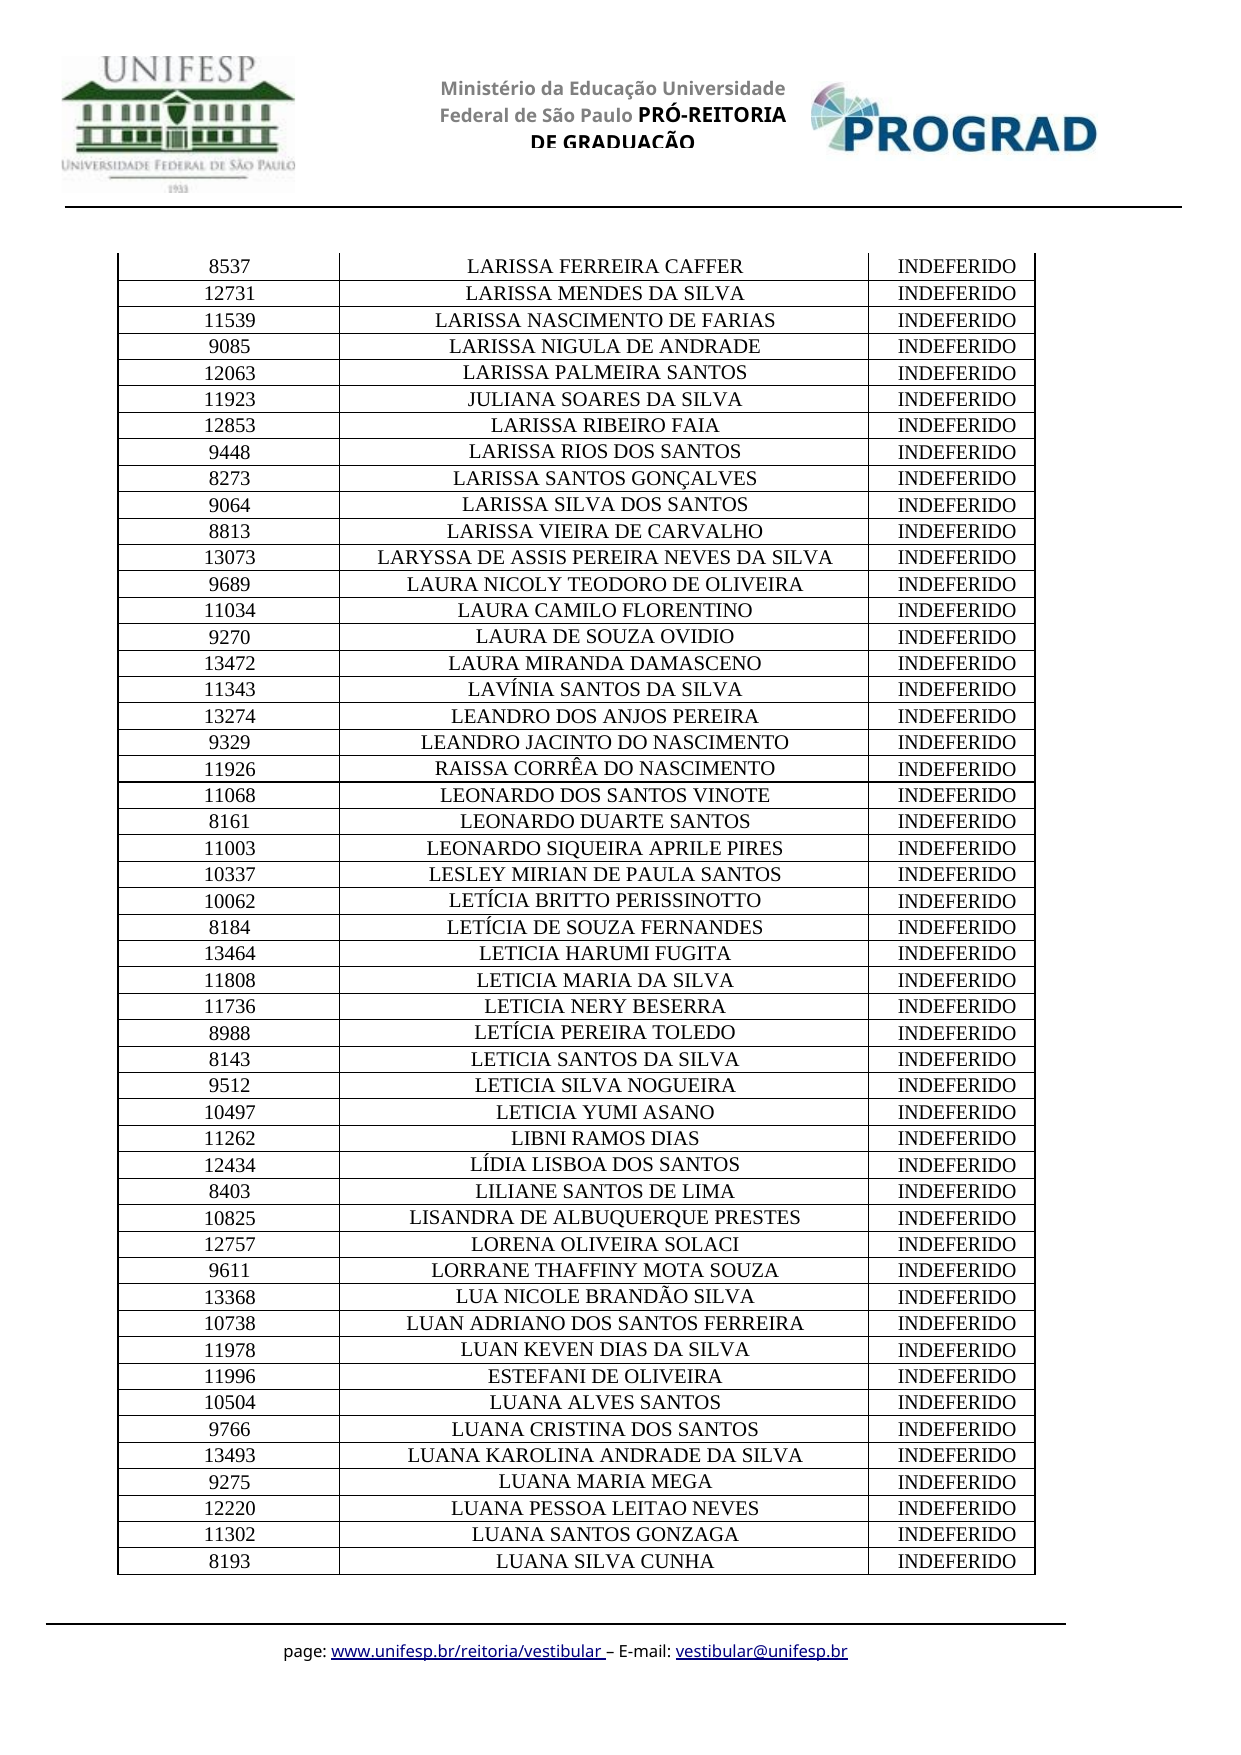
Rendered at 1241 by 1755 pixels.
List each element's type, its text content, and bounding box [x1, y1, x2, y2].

table_cell 9689 [119, 571, 339, 597]
table_cell INDEFERIDO [869, 1337, 1034, 1362]
table_cell 12853 [119, 413, 339, 438]
table_cell 10504 [119, 1390, 339, 1415]
table_cell LARISSA SANTOS GONÇALVES [340, 466, 868, 491]
table_cell LARISSA MENDES DA SILVA [340, 281, 868, 306]
table_cell 10062 [119, 888, 339, 913]
table_cell INDEFERIDO [869, 703, 1034, 729]
table_cell 11978 [119, 1337, 339, 1362]
table_cell 12757 [119, 1232, 339, 1257]
table_cell 13368 [119, 1284, 339, 1310]
table_cell LARISSA PALMEIRA SANTOS [340, 360, 868, 385]
table_cell 11808 [119, 967, 339, 993]
table_cell INDEFERIDO [869, 1364, 1034, 1389]
table_cell JULIANA SOARES DA SILVA [340, 386, 868, 412]
table_cell INDEFERIDO [869, 1416, 1034, 1442]
table_cell ESTEFANI DE OLIVEIRA [340, 1364, 868, 1389]
table_cell 10337 [119, 862, 339, 887]
table_cell 9085 [119, 334, 339, 359]
table_cell LEONARDO DUARTE SANTOS [340, 809, 868, 834]
table_cell INDEFERIDO [869, 334, 1034, 359]
table_cell RAISSA CORRÊA DO NASCIMENTO [340, 756, 868, 781]
table_cell LETÍCIA PEREIRA TOLEDO [340, 1020, 868, 1046]
table_cell 11996 [119, 1364, 339, 1389]
table_cell LUAN KEVEN DIAS DA SILVA [340, 1337, 868, 1362]
table_cell INDEFERIDO [869, 1179, 1034, 1204]
table_cell INDEFERIDO [869, 1311, 1034, 1336]
table_cell INDEFERIDO [869, 651, 1034, 676]
table_cell 11068 [119, 783, 339, 808]
table_cell INDEFERIDO [869, 756, 1034, 781]
table_cell 9512 [119, 1073, 339, 1098]
table_cell INDEFERIDO [869, 915, 1034, 940]
table_cell INDEFERIDO [869, 809, 1034, 834]
table_cell INDEFERIDO [869, 1073, 1034, 1098]
table_cell 11736 [119, 994, 339, 1019]
table_cell INDEFERIDO [869, 677, 1034, 702]
table_cell 8403 [119, 1179, 339, 1204]
table_cell 12434 [119, 1152, 339, 1178]
table_cell INDEFERIDO [869, 413, 1034, 438]
table_cell INDEFERIDO [869, 519, 1034, 544]
table_cell INDEFERIDO [869, 1390, 1034, 1415]
table_header INDEFERIDO [869, 253, 1034, 280]
table_cell INDEFERIDO [869, 307, 1034, 333]
table_cell LEANDRO JACINTO DO NASCIMENTO [340, 730, 868, 755]
table_cell LETICIA NERY BESERRA [340, 994, 868, 1019]
table_cell LUA NICOLE BRANDÃO SILVA [340, 1284, 868, 1310]
table_cell 13274 [119, 703, 339, 729]
table_cell 11923 [119, 386, 339, 412]
table_cell LAURA MIRANDA DAMASCENO [340, 651, 868, 676]
table_cell LUANA SILVA CUNHA [340, 1548, 868, 1574]
table_cell INDEFERIDO [869, 439, 1034, 464]
table_cell INDEFERIDO [869, 1496, 1034, 1521]
table_cell LUANA MARIA MEGA [340, 1469, 868, 1494]
table_cell 10497 [119, 1099, 339, 1125]
table_cell LUANA KAROLINA ANDRADE DA SILVA [340, 1443, 868, 1468]
table_cell LILIANE SANTOS DE LIMA [340, 1179, 868, 1204]
table_cell INDEFERIDO [869, 1047, 1034, 1072]
table_cell INDEFERIDO [869, 1548, 1034, 1574]
table_cell LETICIA SANTOS DA SILVA [340, 1047, 868, 1072]
table_cell LAURA DE SOUZA OVIDIO [340, 624, 868, 649]
table_cell INDEFERIDO [869, 1126, 1034, 1151]
table_cell 9329 [119, 730, 339, 755]
table_cell INDEFERIDO [869, 1152, 1034, 1178]
table_cell LEANDRO DOS ANJOS PEREIRA [340, 703, 868, 729]
table_cell LORENA OLIVEIRA SOLACI [340, 1232, 868, 1257]
table_cell LAVÍNIA SANTOS DA SILVA [340, 677, 868, 702]
table_cell 11302 [119, 1522, 339, 1547]
table_cell INDEFERIDO [869, 281, 1034, 306]
table_cell INDEFERIDO [869, 1284, 1034, 1310]
table_cell LUAN ADRIANO DOS SANTOS FERREIRA [340, 1311, 868, 1336]
table_cell LETICIA YUMI ASANO [340, 1099, 868, 1125]
table_cell INDEFERIDO [869, 571, 1034, 597]
table_cell INDEFERIDO [869, 1099, 1034, 1125]
table_cell INDEFERIDO [869, 1232, 1034, 1257]
table_cell INDEFERIDO [869, 1443, 1034, 1468]
table_cell 11262 [119, 1126, 339, 1151]
table_cell LESLEY MIRIAN DE PAULA SANTOS [340, 862, 868, 887]
table_cell INDEFERIDO [869, 386, 1034, 412]
table_cell INDEFERIDO [869, 1258, 1034, 1283]
table_cell 9275 [119, 1469, 339, 1494]
table_cell 8193 [119, 1548, 339, 1574]
table_cell INDEFERIDO [869, 888, 1034, 913]
table_cell 13464 [119, 941, 339, 966]
table_cell INDEFERIDO [869, 835, 1034, 861]
table_cell LORRANE THAFFINY MOTA SOUZA [340, 1258, 868, 1283]
table_cell 8273 [119, 466, 339, 491]
table_cell LETÍCIA BRITTO PERISSINOTTO [340, 888, 868, 913]
table_cell 11539 [119, 307, 339, 333]
table_cell INDEFERIDO [869, 1469, 1034, 1494]
table_cell 13493 [119, 1443, 339, 1468]
table_cell LUANA SANTOS GONZAGA [340, 1522, 868, 1547]
table_cell 12220 [119, 1496, 339, 1521]
table_cell LAURA CAMILO FLORENTINO [340, 598, 868, 623]
table_header 8537 [119, 253, 339, 280]
table_cell INDEFERIDO [869, 730, 1034, 755]
table_cell INDEFERIDO [869, 967, 1034, 993]
table_cell INDEFERIDO [869, 360, 1034, 385]
table_cell INDEFERIDO [869, 862, 1034, 887]
table_cell LETICIA MARIA DA SILVA [340, 967, 868, 993]
table_cell 8988 [119, 1020, 339, 1046]
table_cell 9611 [119, 1258, 339, 1283]
table_cell 11343 [119, 677, 339, 702]
table_cell INDEFERIDO [869, 545, 1034, 570]
table_cell INDEFERIDO [869, 1522, 1034, 1547]
table_cell 12063 [119, 360, 339, 385]
table_cell INDEFERIDO [869, 1020, 1034, 1046]
table_cell 9270 [119, 624, 339, 649]
table_cell 8161 [119, 809, 339, 834]
table_cell LARISSA NASCIMENTO DE FARIAS [340, 307, 868, 333]
table_header LARISSA FERREIRA CAFFER [340, 253, 868, 280]
table_cell 10738 [119, 1311, 339, 1336]
table_cell LUANA CRISTINA DOS SANTOS [340, 1416, 868, 1442]
table_cell 9448 [119, 439, 339, 464]
table_cell 9064 [119, 492, 339, 517]
table_cell LEONARDO SIQUEIRA APRILE PIRES [340, 835, 868, 861]
table_cell 8184 [119, 915, 339, 940]
table_cell INDEFERIDO [869, 1205, 1034, 1231]
table_cell LUANA PESSOA LEITAO NEVES [340, 1496, 868, 1521]
table_cell 13073 [119, 545, 339, 570]
table_cell 11926 [119, 756, 339, 781]
table_cell 11003 [119, 835, 339, 861]
table_cell 10825 [119, 1205, 339, 1231]
table_cell LARISSA NIGULA DE ANDRADE [340, 334, 868, 359]
table_cell LARYSSA DE ASSIS PEREIRA NEVES DA SILVA [340, 545, 868, 570]
table_cell INDEFERIDO [869, 466, 1034, 491]
table_cell LEONARDO DOS SANTOS VINOTE [340, 783, 868, 808]
table_cell INDEFERIDO [869, 994, 1034, 1019]
table_cell LETICIA HARUMI FUGITA [340, 941, 868, 966]
table_cell LAURA NICOLY TEODORO DE OLIVEIRA [340, 571, 868, 597]
table_cell LETICIA SILVA NOGUEIRA [340, 1073, 868, 1098]
table_cell LARISSA VIEIRA DE CARVALHO [340, 519, 868, 544]
table_cell LARISSA RIOS DOS SANTOS [340, 439, 868, 464]
table_cell INDEFERIDO [869, 492, 1034, 517]
table_cell 9766 [119, 1416, 339, 1442]
table_cell LETÍCIA DE SOUZA FERNANDES [340, 915, 868, 940]
table_cell INDEFERIDO [869, 783, 1034, 808]
table_cell 8813 [119, 519, 339, 544]
table_cell INDEFERIDO [869, 598, 1034, 623]
table_cell INDEFERIDO [869, 624, 1034, 649]
table_cell LARISSA SILVA DOS SANTOS [340, 492, 868, 517]
table_cell LÍDIA LISBOA DOS SANTOS [340, 1152, 868, 1178]
table_cell 12731 [119, 281, 339, 306]
table_cell LIBNI RAMOS DIAS [340, 1126, 868, 1151]
table_cell LISANDRA DE ALBUQUERQUE PRESTES [340, 1205, 868, 1231]
table_cell LUANA ALVES SANTOS [340, 1390, 868, 1415]
table_cell INDEFERIDO [869, 941, 1034, 966]
table_cell 11034 [119, 598, 339, 623]
table_cell 13472 [119, 651, 339, 676]
table_cell 8143 [119, 1047, 339, 1072]
table_cell LARISSA RIBEIRO FAIA [340, 413, 868, 438]
